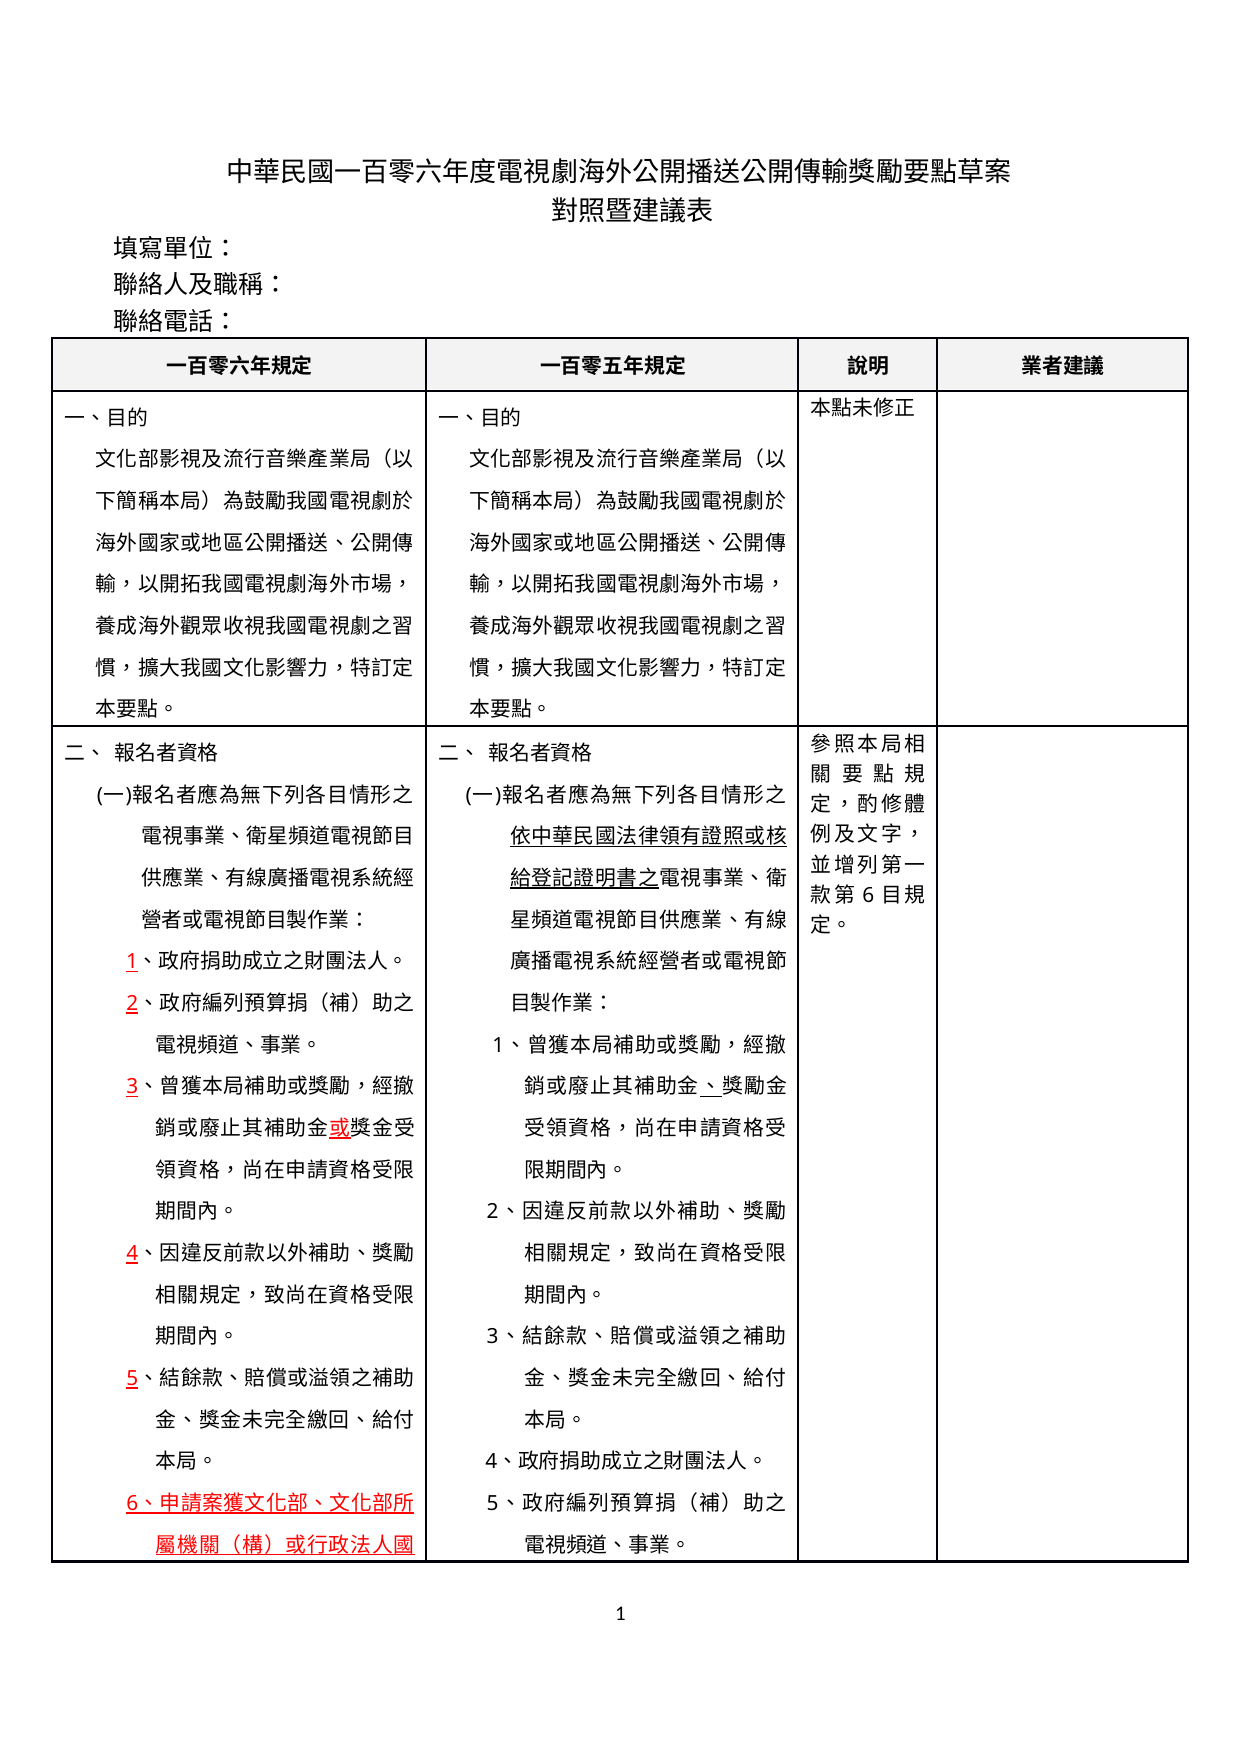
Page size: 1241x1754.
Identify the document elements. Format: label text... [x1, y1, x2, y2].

table_cell 二、 報名者資格 (一)報名者應為無下列各目情形之依中華民國法律領有證照或核給登記證明書之電視事業、衛星頻道電視節目供應業、有線廣播電視系統經營者或電視節目製作業： 1、曾獲本局補助或獎勵，經撤銷或廢止其補助金、獎勵金受領資格，尚在申請資格受限期間內。 2、因違反前款以外補助、獎勵相關規定，致尚在資格受限期間內。 3、結餘款、賠償或溢領之補助金、獎金未完全繳回、給付本局。 4、政府捐助成立之財團法人。 5、政府編列預算捐（補）助之電視頻道、事業。 [427, 727, 797, 1560]
table_cell 二、 報名者資格 (一)報名者應為無下列各目情形之電視事業、衛星頻道電視節目供應業、有線廣播電視系統經營者或電視節目製作業： 1、政府捐助成立之財團法人。 2、政府編列預算捐（補）助之電視頻道、事業。 3、曾獲本局補助或獎勵，經撤銷或廢止其補助金或獎金受領資格，尚在申請資格受限期間內。 4、因違反前款以外補助、獎勵相關規定，致尚在資格受限期間內。 5、結餘款、賠償或溢領之補助金、獎金未完全繳回、給付本局。 6、申請案獲文化部、文化部所屬機關（構）或行政法人國 [53, 727, 425, 1560]
table_cell 本點未修正 [799, 392, 936, 725]
text 填寫單位： [114, 228, 1053, 265]
text 聯絡人及職稱： [114, 265, 1053, 301]
table_header 一百零五年規定 [427, 339, 797, 389]
table_header 業者建議 [938, 339, 1187, 389]
table_cell 一、目的 文化部影視及流行音樂產業局（以下簡稱本局）為鼓勵我國電視劇於海外國家或地區公開播送、公開傳輸，以開拓我國電視劇海外市場，養成海外觀眾收視我國電視劇之習慣，擴大我國文化影響力，特訂定本要點。 [53, 392, 425, 725]
table_cell [938, 727, 1187, 1560]
table_cell [938, 392, 1187, 725]
table_header 說明 [799, 339, 936, 389]
text 聯絡電話： [114, 301, 1053, 337]
text 對照暨建議表 [199, 189, 1053, 228]
text 中華民國一百零六年度電視劇海外公開播送公開傳輸獎勵要點草案 [199, 150, 1053, 189]
table_cell 一、目的 文化部影視及流行音樂產業局（以下簡稱本局）為鼓勵我國電視劇於海外國家或地區公開播送、公開傳輸，以開拓我國電視劇海外市場，養成海外觀眾收視我國電視劇之習慣，擴大我國文化影響力，特訂定本要點。 [427, 392, 797, 725]
table_cell 參照本局相關要點規定，酌修體例及文字，並增列第一款第6目規定。 [799, 727, 936, 1560]
table_header 一百零六年規定 [53, 339, 425, 389]
